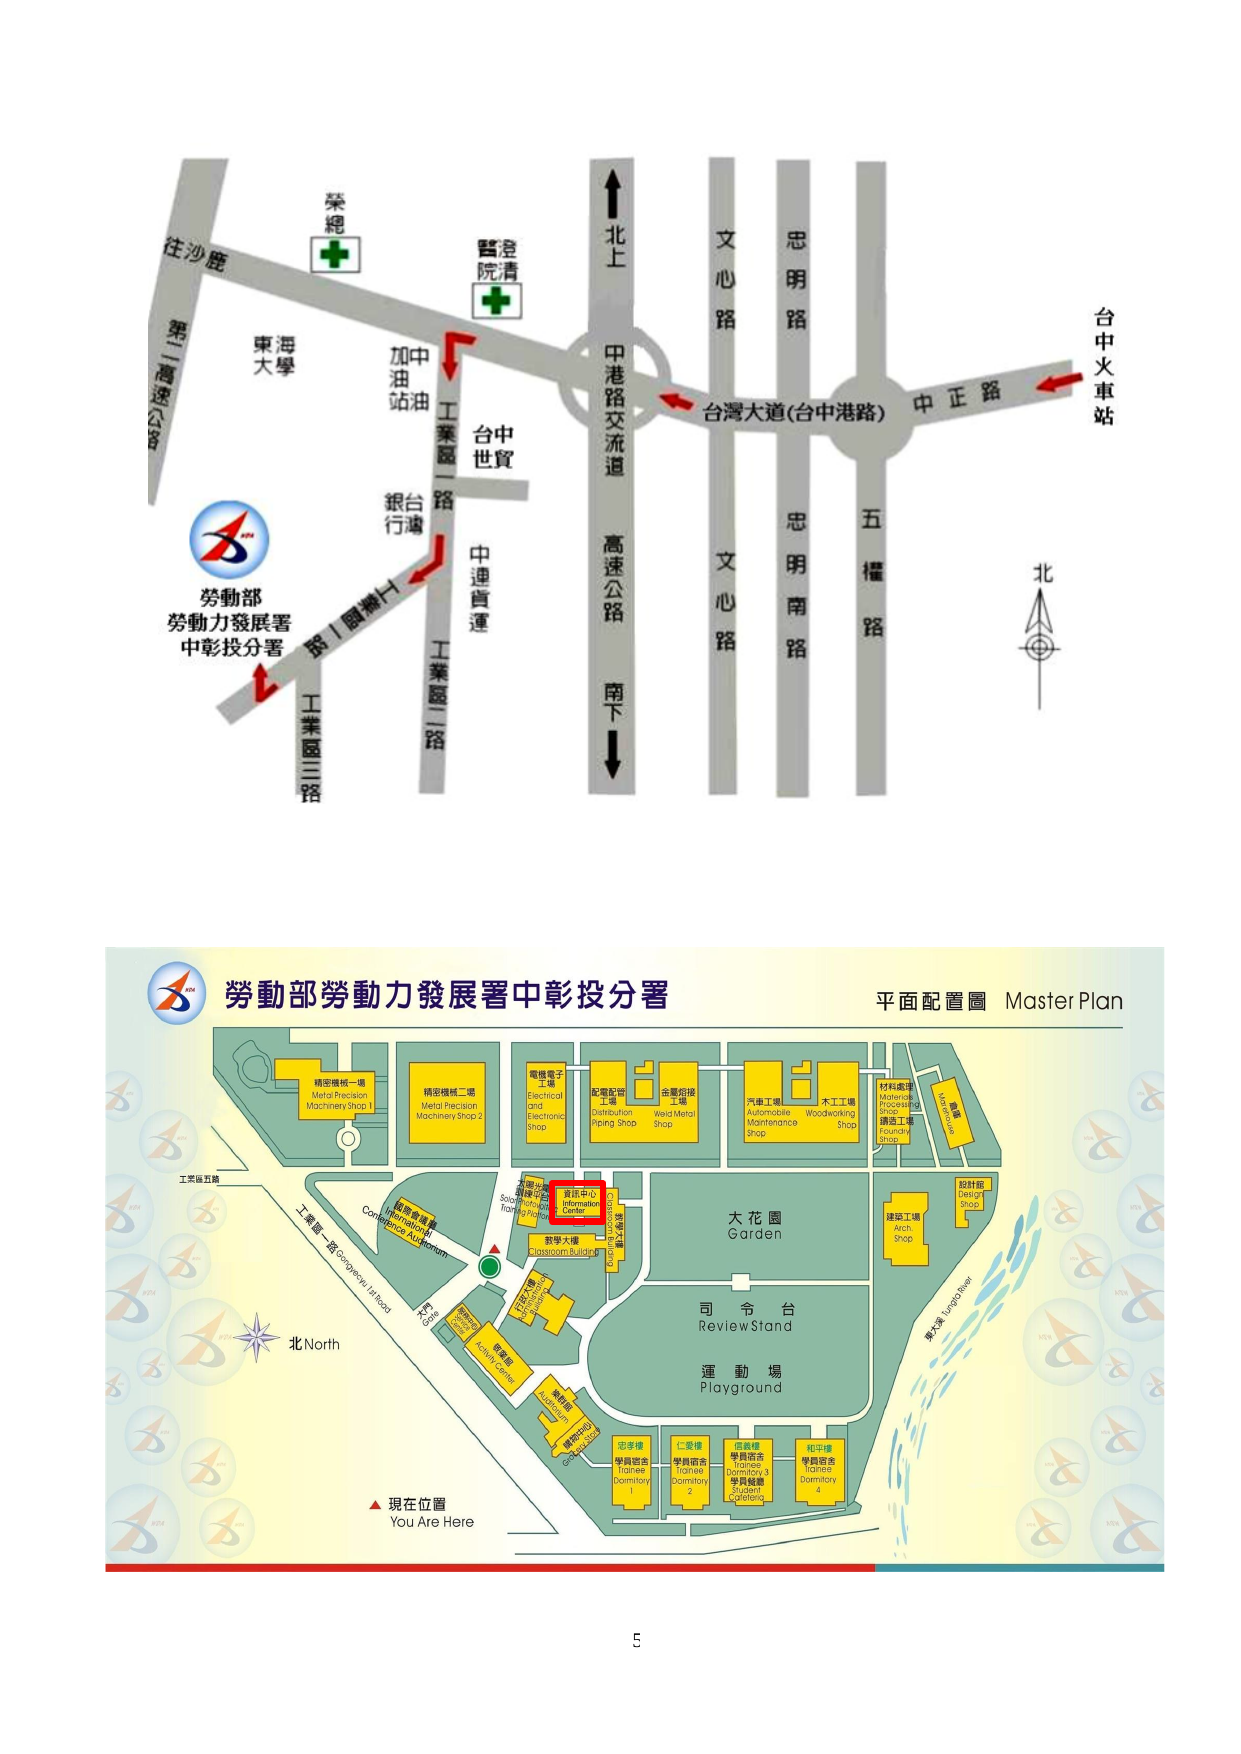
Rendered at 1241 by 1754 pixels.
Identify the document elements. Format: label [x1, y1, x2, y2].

picture [148, 122, 1122, 804]
picture [105, 947, 1165, 1572]
